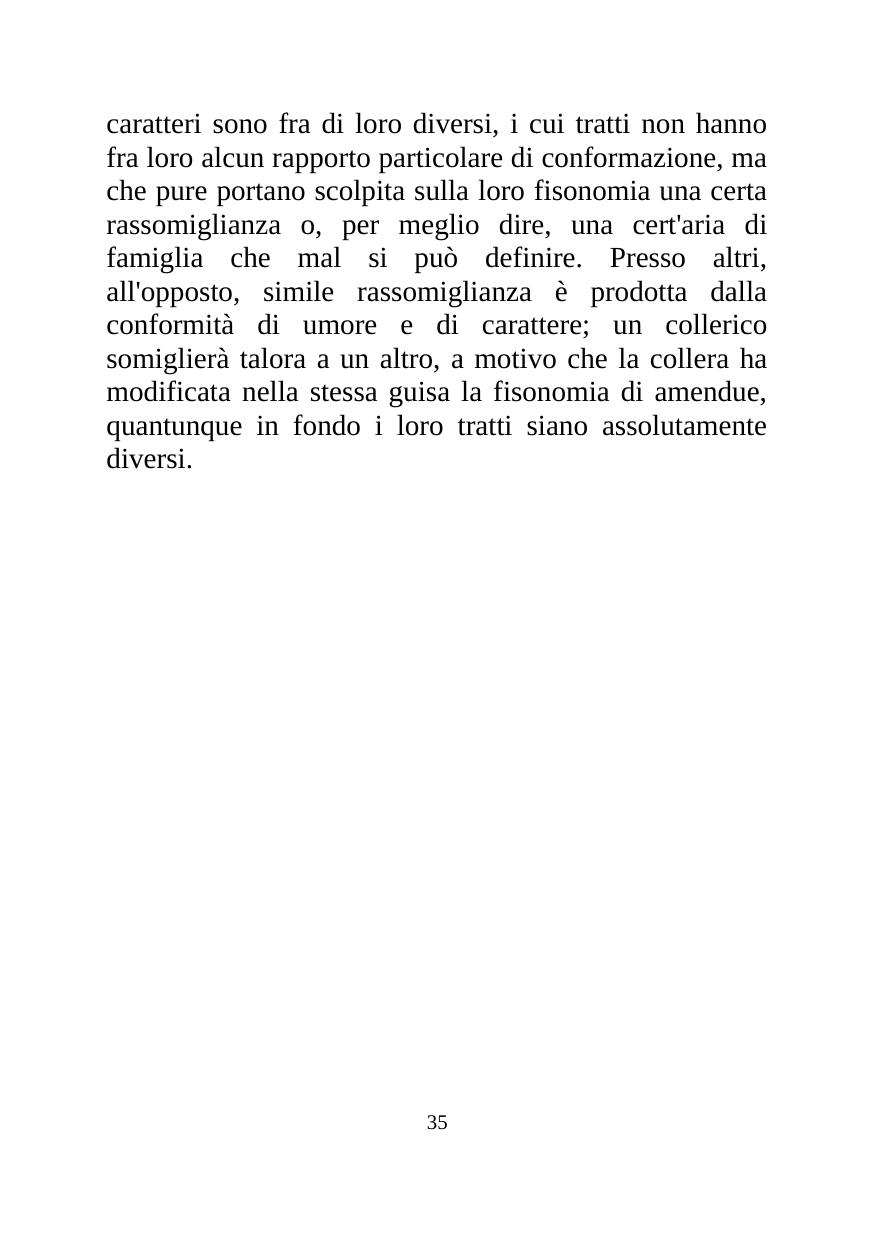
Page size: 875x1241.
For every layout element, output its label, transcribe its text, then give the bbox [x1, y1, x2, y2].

text caratteri sono fra di loro diversi, i cui tratti non hanno fra loro alcun rapporto particolare di conformazione, ma che pure portano scolpita sulla loro fisonomia una certa rassomiglianza o, per meglio dire, una cert'aria di famiglia che mal si può definire. Presso altri, all'opposto, simile rassomiglianza è prodotta dalla conformità di umore e di carattere; un collerico somiglierà talora a un altro, a motivo che la collera ha modificata nella stessa guisa la fisonomia di amendue, quantunque in fondo i loro tratti siano assolutamente diversi. [106, 106, 768, 475]
